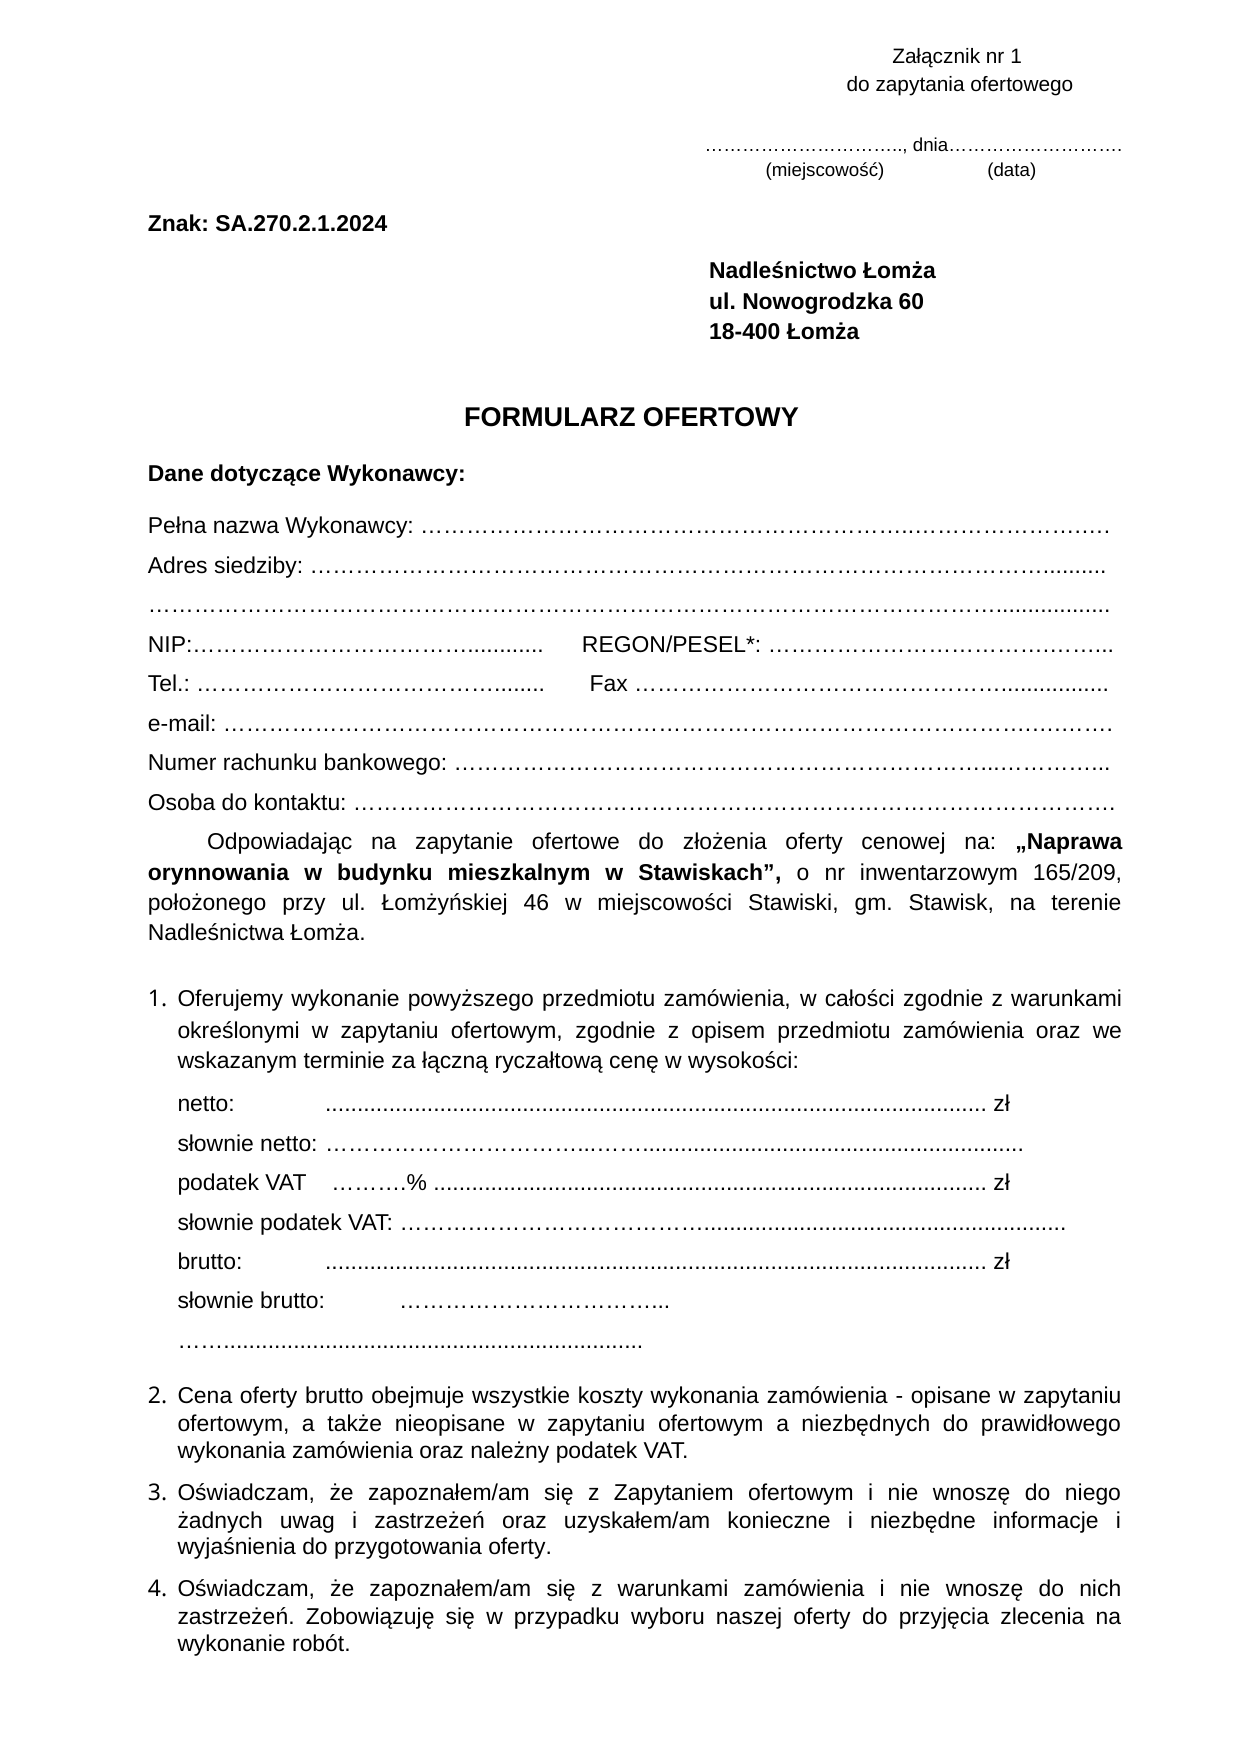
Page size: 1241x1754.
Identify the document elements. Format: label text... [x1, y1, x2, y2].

text (miejscowość) (data) [679, 158, 1122, 180]
text ul. Nowogrodzka 60 [709, 288, 1122, 314]
text Tel.: …………………………………........ Fax …………………………………………................. [148, 670, 1122, 697]
text Znak: SA.270.2.1.2024 [148, 209, 1122, 236]
text netto: ........................................................................................................ zł [177, 1090, 1122, 1116]
list słownie podatek VAT: ……….…………………………......................................................... [177, 1208, 1122, 1235]
list Oferujemy wykonanie powyższego przedmiotu zamówienia, w całości zgodnie z warunkami określonymi w zapytaniu ofertowym, zgodnie z opisem przedmiotu zamówienia oraz we wskazanym terminie za łączną ryczałtową cenę w wysokości: [148, 982, 1122, 1074]
text Adres siedziby: …………………………………………………………………………………….......... [148, 552, 1122, 578]
text ………………………….., dnia………………………. [679, 134, 1122, 155]
text Pełna nazwa Wykonawcy: ………………………………………………………..………………….…. [148, 512, 1122, 539]
text podatek VAT ……….% ....................................................................................... zł [177, 1169, 1122, 1195]
text NIP:………………………………............ REGON/PESEL*: ……………………………….……... [148, 631, 1122, 657]
list Oświadczam, że zapoznałem/am się z warunkami zamówienia i nie wnoszę do nich zastrzeżeń. Zobowiązuję się w przypadku wyboru naszej oferty do przyjęcia zlecenia na wykonanie robót. [148, 1572, 1122, 1656]
text ………………………………………………………………………………………………….................. [148, 591, 1122, 618]
text 18-400 Łomża [709, 318, 1122, 344]
list Oświadczam, że zapoznałem/am się z Zapytaniem ofertowym i nie wnoszę do niego żadnych uwag i zastrzeżeń oraz uzyskałem/am konieczne i niezbędne informacje i wyjaśnienia do przygotowania oferty. [148, 1475, 1122, 1559]
text Nadleśnictwo Łomża [709, 257, 1122, 284]
text brutto: ........................................................................................................ zł [177, 1248, 1122, 1274]
text Numer rachunku bankowego: ……………………………………………………………...…………... [148, 749, 1122, 776]
list Cena oferty brutto obejmuje wszystkie koszty wykonania zamówienia - opisane w zapytaniu ofertowym, a także nieopisane w zapytaniu ofertowym a niezbędnych do prawidłowego wykonania zamówienia oraz należny podatek VAT. [148, 1379, 1122, 1463]
text FORMULARZ OFERTOWY [148, 401, 1122, 432]
text Dane dotyczące Wykonawcy: [148, 460, 1122, 486]
text Odpowiadając na zapytanie ofertowe do złożenia oferty cenowej na: „Naprawa orynnowania w budynku mieszkalnym w Stawiskach”, o nr inwentarzowym 165/209, położonego przy ul. Łomżyńskiej 46 w miejscowości Stawiski, gm. Stawisk, na terenie Nadleśnictwa Łomża. [148, 828, 1122, 945]
list słownie netto: ……………………………...……............................................................ [177, 1129, 1122, 1156]
list słownie brutto: ……………………………...…….................................................................. [177, 1287, 1122, 1353]
text Osoba do kontaktu: ………………………………………………………………………………………. [148, 789, 1122, 815]
text e-mail: …………………………………………………………………………………………….….……. [148, 710, 1122, 736]
